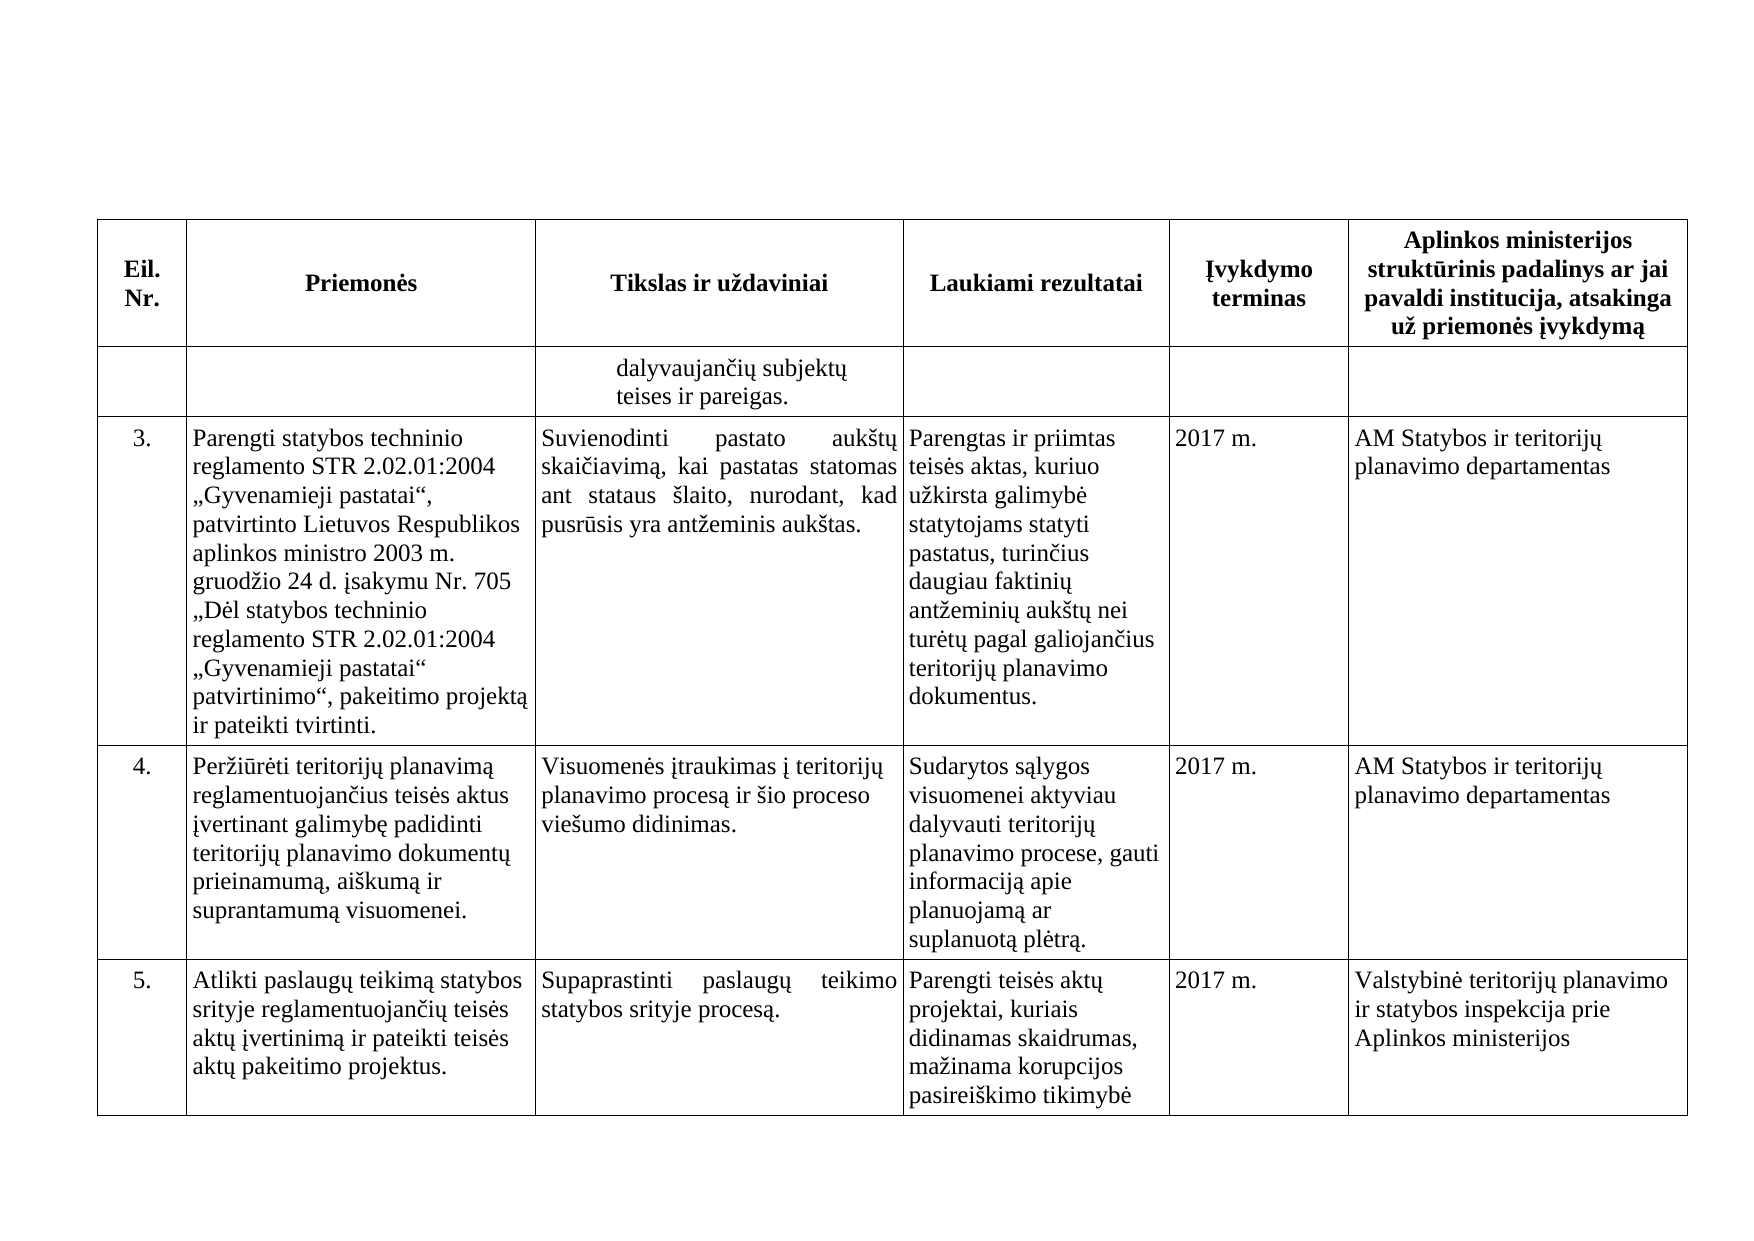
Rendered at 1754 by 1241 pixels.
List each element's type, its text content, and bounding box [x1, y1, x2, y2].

table_cell Atlikti paslaugų teikimą statybos srityje reglamentuojančių teisės aktų įvertinimą ir pateikti teisės aktų pakeitimo projektus. [187, 960, 535, 1115]
table_cell AM Statybos ir teritorijų planavimo departamentas [1349, 417, 1687, 745]
table_header Aplinkos ministerijos struktūrinis padalinys ar jai pavaldi institucija, atsakinga už priemonės įvykdymą [1349, 220, 1687, 346]
table_cell [98, 347, 186, 416]
table_cell Parengti teisės aktų projektai, kuriais didinamas skaidrumas, mažinama korupcijos pasireiškimo tikimybė [904, 960, 1169, 1115]
table_cell [1349, 347, 1687, 416]
table_cell Visuomenės įtraukimas į teritorijų planavimo procesą ir šio proceso viešumo didinimas. [536, 746, 903, 958]
table_header Eil. Nr. [98, 220, 186, 346]
table_cell dalyvaujančių subjektų teises ir pareigas. [536, 347, 903, 416]
table_cell Parengti statybos techninio reglamento STR 2.02.01:2004 „Gyvenamieji pastatai“, patvirtinto Lietuvos Respublikos aplinkos ministro 2003 m. gruodžio 24 d. įsakymu Nr. 705 „Dėl statybos techninio reglamento STR 2.02.01:2004 „Gyvenamieji pastatai“ patvirtinimo“, pakeitimo projektą ir pateikti tvirtinti. [187, 417, 535, 745]
table_header [1688, 219, 1693, 346]
table_cell AM Statybos ir teritorijų planavimo departamentas [1349, 746, 1687, 958]
table_cell [1688, 959, 1693, 1115]
table_cell Suvienodinti pastato aukštų skaičiavimą, kai pastatas statomas ant stataus šlaito, nurodant, kad pusrūsis yra antžeminis aukštas. [536, 417, 903, 745]
table_cell Valstybinė teritorijų planavimo ir statybos inspekcija prie Aplinkos ministerijos [1349, 960, 1687, 1115]
table_cell [904, 347, 1169, 416]
table_cell Peržiūrėti teritorijų planavimą reglamentuojančius teisės aktus įvertinant galimybę padidinti teritorijų planavimo dokumentų prieinamumą, aiškumą ir suprantamumą visuomenei. [187, 746, 535, 958]
table_cell 3. [98, 417, 186, 745]
table_cell [1688, 745, 1693, 958]
table_cell 2017 m. [1170, 746, 1348, 958]
table_cell 2017 m. [1170, 417, 1348, 745]
table_cell [187, 347, 535, 416]
table_cell 5. [98, 960, 186, 1115]
table_header Laukiami rezultatai [904, 220, 1169, 346]
table_cell [1170, 347, 1348, 416]
table_cell [1688, 416, 1693, 745]
table_cell [1688, 346, 1693, 416]
table_cell 4. [98, 746, 186, 958]
table_cell Sudarytos sąlygos visuomenei aktyviau dalyvauti teritorijų planavimo procese, gauti informaciją apie planuojamą ar suplanuotą plėtrą. [904, 746, 1169, 958]
table_cell 2017 m. [1170, 960, 1348, 1115]
table_header Priemonės [187, 220, 535, 346]
table_header Tikslas ir uždaviniai [536, 220, 903, 346]
table_cell Supaprastinti paslaugų teikimo statybos srityje procesą. [536, 960, 903, 1115]
table_cell Parengtas ir priimtas teisės aktas, kuriuo užkirsta galimybė statytojams statyti pastatus, turinčius daugiau faktinių antžeminių aukštų nei turėtų pagal galiojančius teritorijų planavimo dokumentus. [904, 417, 1169, 745]
table_header Įvykdymo terminas [1170, 220, 1348, 346]
